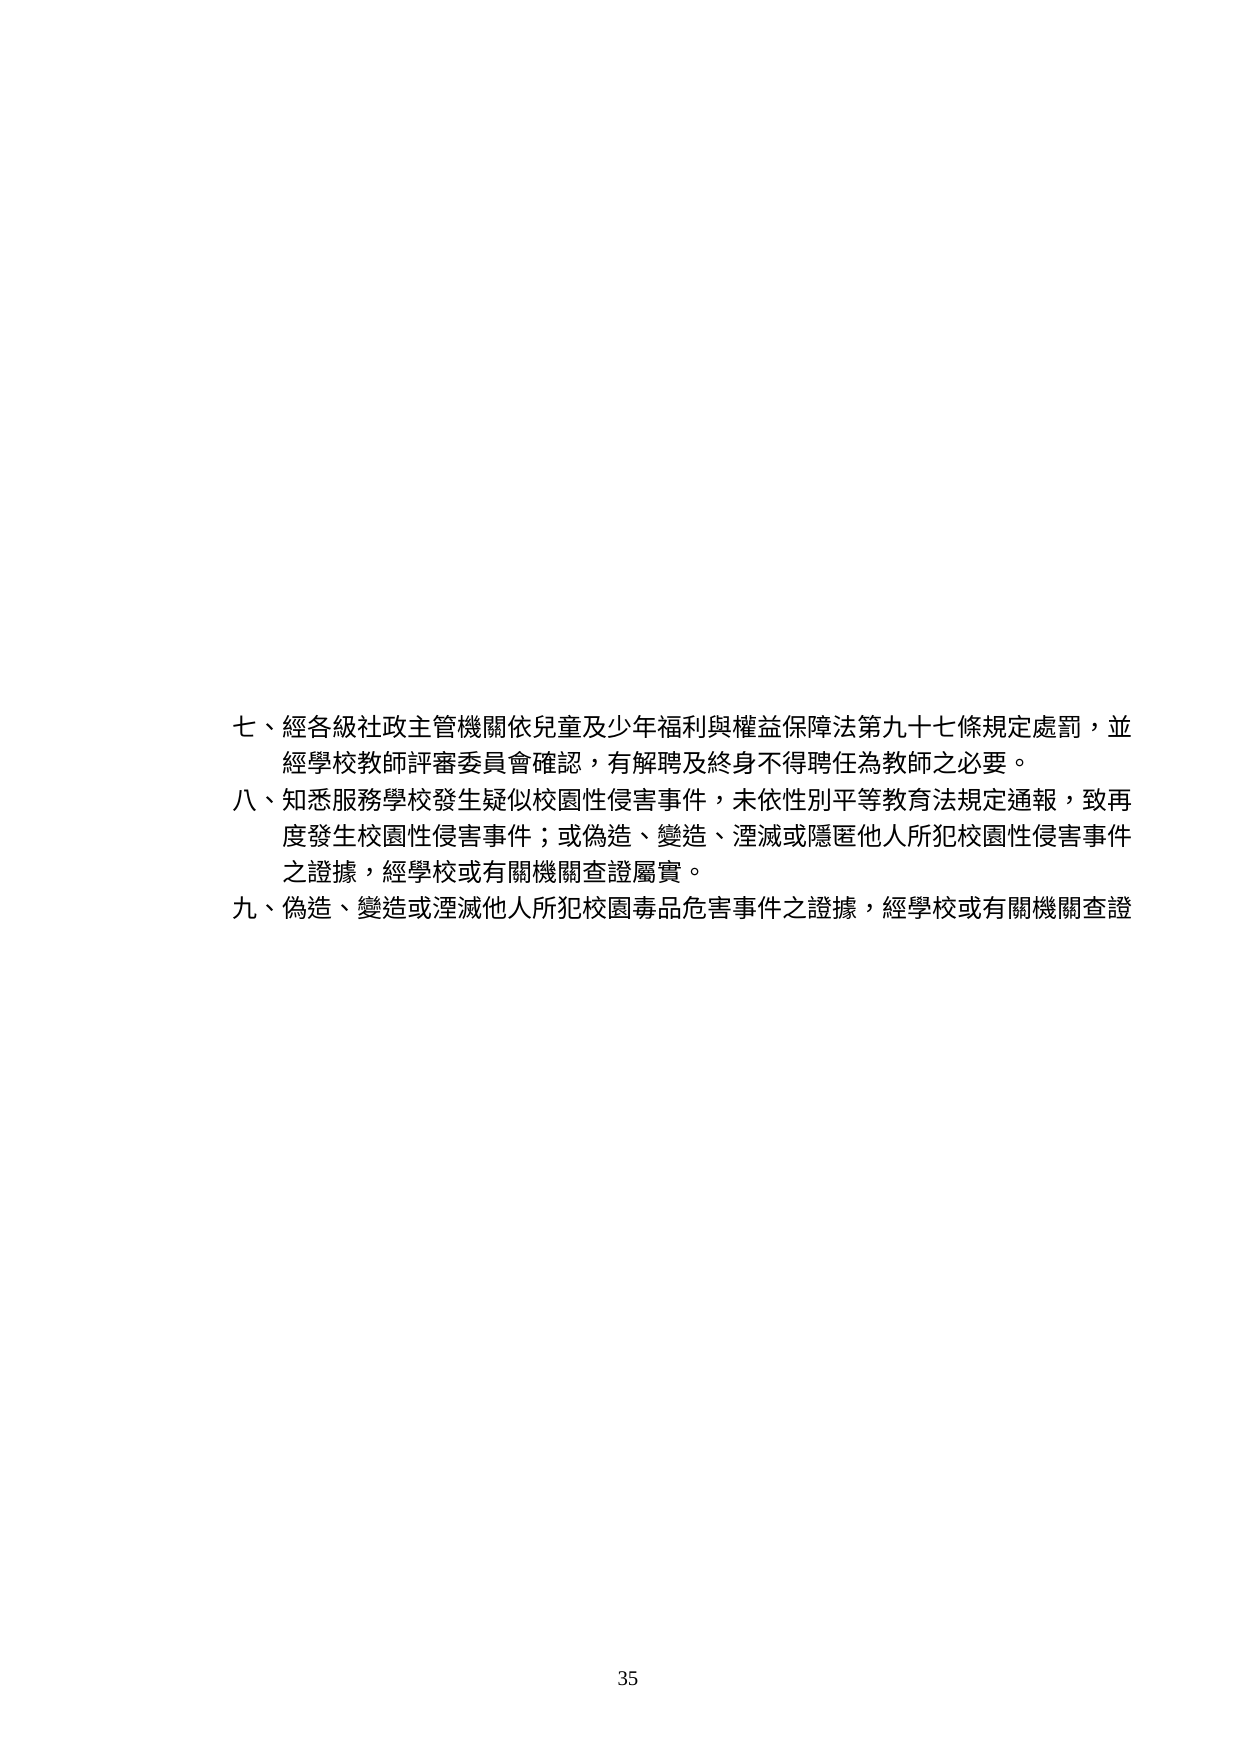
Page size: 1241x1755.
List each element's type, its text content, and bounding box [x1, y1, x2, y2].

text 之證據，經學校或有關機關查證屬實。 [120, 853, 1152, 889]
text 七、經各級社政主管機關依兒童及少年福利與權益保障法第九十七條規定處罰，並 [120, 708, 1152, 744]
text 經學校教師評審委員會確認，有解聘及終身不得聘任為教師之必要。 [120, 744, 1152, 780]
text 度發生校園性侵害事件；或偽造、變造、湮滅或隱匿他人所犯校園性侵害事件 [120, 816, 1152, 853]
text 八、知悉服務學校發生疑似校園性侵害事件，未依性別平等教育法規定通報，致再 [120, 780, 1152, 816]
text 九、偽造、變造或湮滅他人所犯校園毒品危害事件之證據，經學校或有關機關查證 [120, 889, 1152, 925]
